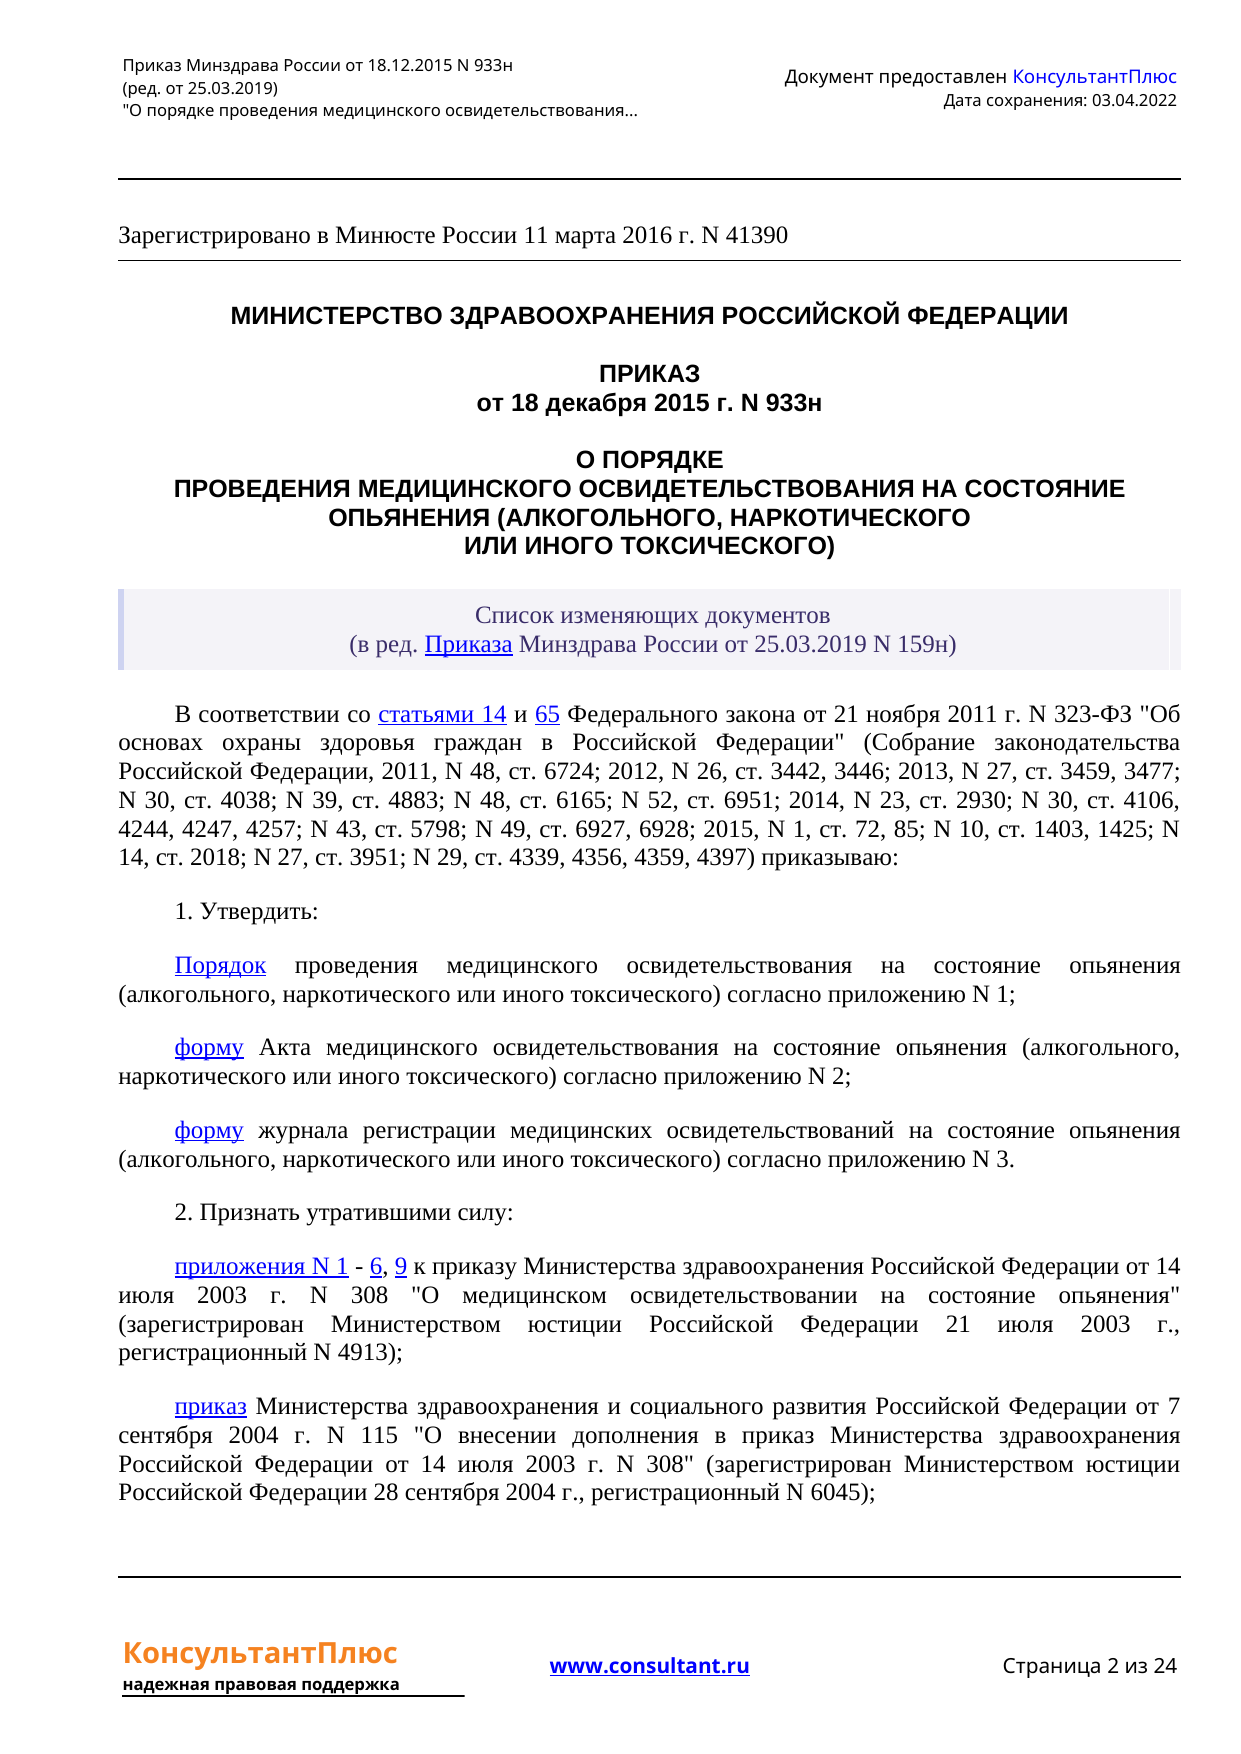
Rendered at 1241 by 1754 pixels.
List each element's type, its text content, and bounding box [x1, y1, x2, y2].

title ИЛИ ИНОГО ТОКСИЧЕСКОГО) [118, 531, 1181, 560]
table_header [124, 589, 136, 670]
title ПРИКАЗ [118, 359, 1181, 388]
table_header [1170, 589, 1181, 670]
title ПРОВЕДЕНИЯ МЕДИЦИНСКОГО ОСВИДЕТЕЛЬСТВОВАНИЯ НА СОСТОЯНИЕ [118, 474, 1181, 503]
text Порядок проведения медицинского освидетельствования на состояние опьянения (алкогольного, наркотического или иного токсического) согласно приложению N 1; [118, 950, 1181, 1007]
title ОПЬЯНЕНИЯ (АЛКОГОЛЬНОГО, НАРКОТИЧЕСКОГО [118, 503, 1181, 531]
text форму Акта медицинского освидетельствования на состояние опьянения (алкогольного, наркотического или иного токсического) согласно приложению N 2; [118, 1032, 1181, 1090]
text приложения N 1 - 6, 9 к приказу Министерства здравоохранения Российской Федерации от 14 июля 2003 г. N 308 "О медицинском освидетельствовании на состояние опьянения" (зарегистрирован Министерством юстиции Российской Федерации 21 июля 2003 г., регистрационный N 4913); [118, 1251, 1181, 1366]
text 1. Утвердить: [118, 896, 1181, 925]
table_header Список изменяющих документов (в ред. Приказа Минздрава России от 25.03.2019 N 159н) [136, 589, 1169, 670]
text В соответствии со статьями 14 и 65 Федерального закона от 21 ноября 2011 г. N 323-ФЗ "Об основах охраны здоровья граждан в Российской Федерации" (Собрание законодательства Российской Федерации, 2011, N 48, ст. 6724; 2012, N 26, ст. 3442, 3446; 2013, N 27, ст. 3459, 3477; N 30, ст. 4038; N 39, ст. 4883; N 48, ст. 6165; N 52, ст. 6951; 2014, N 23, ст. 2930; N 30, ст. 4106, 4244, 4247, 4257; N 43, ст. 5798; N 49, ст. 6927, 6928; 2015, N 1, ст. 72, 85; N 10, ст. 1403, 1425; N 14, ст. 2018; N 27, ст. 3951; N 29, ст. 4339, 4356, 4359, 4397) приказываю: [118, 699, 1181, 871]
text форму журнала регистрации медицинских освидетельствований на состояние опьянения (алкогольного, наркотического или иного токсического) согласно приложению N 3. [118, 1115, 1181, 1172]
text 2. Признать утратившими силу: [118, 1197, 1181, 1226]
text Зарегистрировано в Минюсте России 11 марта 2016 г. N 41390 [118, 221, 1181, 249]
table_header [118, 589, 124, 670]
title О ПОРЯДКЕ [118, 445, 1181, 474]
title МИНИСТЕРСТВО ЗДРАВООХРАНЕНИЯ РОССИЙСКОЙ ФЕДЕРАЦИИ [118, 301, 1181, 330]
title от 18 декабря 2015 г. N 933н [118, 388, 1181, 416]
text приказ Министерства здравоохранения и социального развития Российской Федерации от 7 сентября 2004 г. N 115 "О внесении дополнения в приказ Министерства здравоохранения Российской Федерации от 14 июля 2003 г. N 308" (зарегистрирован Министерством юстиции Российской Федерации 28 сентября 2004 г., регистрационный N 6045); [118, 1391, 1181, 1506]
